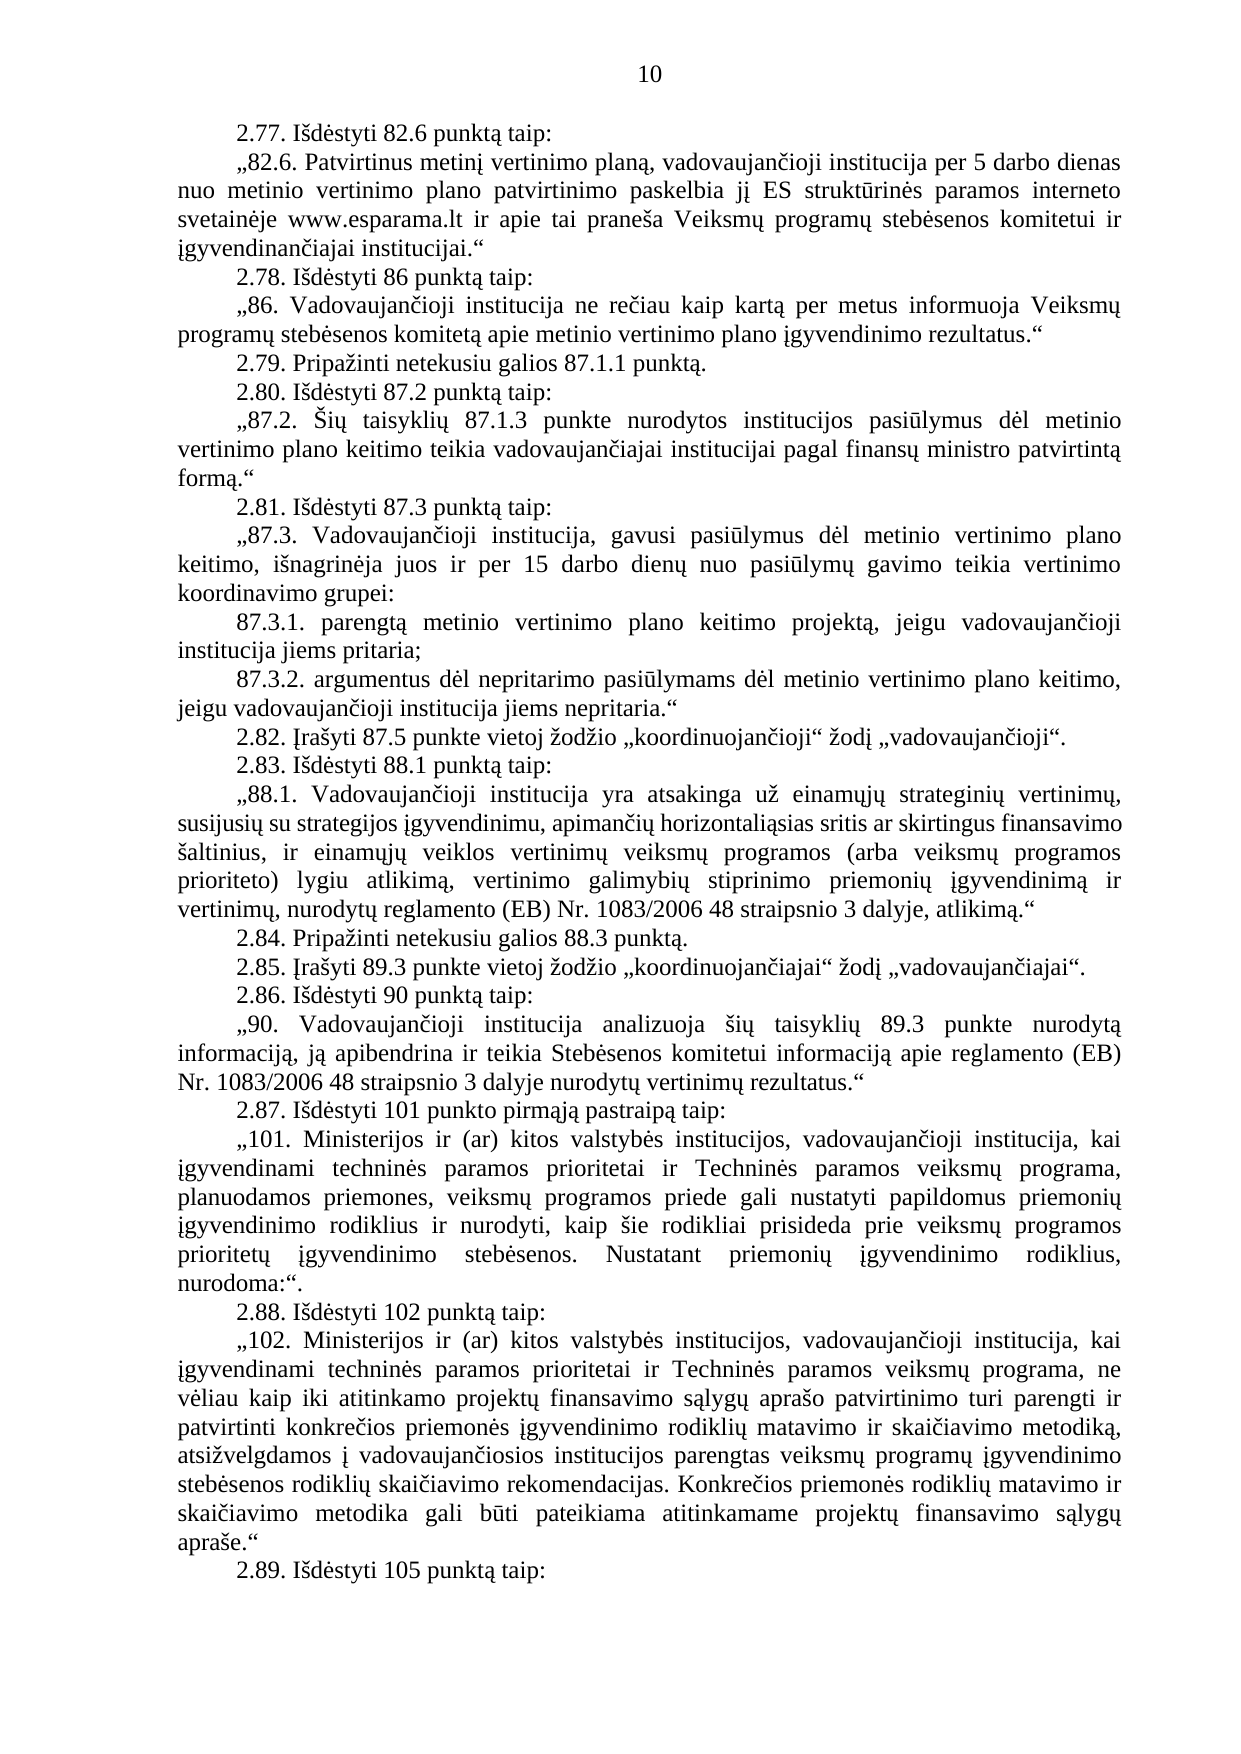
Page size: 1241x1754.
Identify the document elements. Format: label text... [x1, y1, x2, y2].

text „87.2. Šių taisyklių 87.1.3 punkte nurodytos institucijos pasiūlymus dėl metinio vertinimo plano keitimo teikia vadovaujančiajai institucijai pagal finansų ministro patvirtintą formą.“ [177, 406, 1122, 492]
text 2.78. Išdėstyti 86 punktą taip: [177, 262, 1122, 291]
text 2.79. Pripažinti netekusiu galios 87.1.1 punktą. [177, 348, 1122, 377]
text 2.89. Išdėstyti 105 punktą taip: [177, 1556, 1122, 1584]
text 2.86. Išdėstyti 90 punktą taip: [177, 981, 1122, 1009]
text „87.3. Vadovaujančioji institucija, gavusi pasiūlymus dėl metinio vertinimo plano keitimo, išnagrinėja juos ir per 15 darbo dienų nuo pasiūlymų gavimo teikia vertinimo koordinavimo grupei: [177, 521, 1122, 607]
text 2.85. Įrašyti 89.3 punkte vietoj žodžio „koordinuojančiajai“ žodį „vadovaujančiajai“. [177, 952, 1122, 981]
text 87.3.2. argumentus dėl nepritarimo pasiūlymams dėl metinio vertinimo plano keitimo, jeigu vadovaujančioji institucija jiems nepritaria.“ [177, 664, 1122, 722]
text „90. Vadovaujančioji institucija analizuoja šių taisyklių 89.3 punkte nurodytą informaciją, ją apibendrina ir teikia Stebėsenos komitetui informaciją apie reglamento (EB) Nr. 1083/2006 48 straipsnio 3 dalyje nurodytų vertinimų rezultatus.“ [177, 1009, 1122, 1096]
text 2.77. Išdėstyti 82.6 punktą taip: [177, 118, 1122, 147]
text 87.3.1. parengtą metinio vertinimo plano keitimo projektą, jeigu vadovaujančioji institucija jiems pritaria; [177, 607, 1122, 664]
text 2.88. Išdėstyti 102 punktą taip: [177, 1297, 1122, 1326]
text „82.6. Patvirtinus metinį vertinimo planą, vadovaujančioji institucija per 5 darbo dienas nuo metinio vertinimo plano patvirtinimo paskelbia jį ES struktūrinės paramos interneto svetainėje www.esparama.lt ir apie tai praneša Veiksmų programų stebėsenos komitetui ir įgyvendinančiajai institucijai.“ [177, 147, 1122, 262]
text 2.82. Įrašyti 87.5 punkte vietoj žodžio „koordinuojančioji“ žodį „vadovaujančioji“. [177, 722, 1122, 751]
text 2.81. Išdėstyti 87.3 punktą taip: [177, 492, 1122, 521]
text 2.80. Išdėstyti 87.2 punktą taip: [177, 377, 1122, 406]
text „86. Vadovaujančioji institucija ne rečiau kaip kartą per metus informuoja Veiksmų programų stebėsenos komitetą apie metinio vertinimo plano įgyvendinimo rezultatus.“ [177, 291, 1122, 348]
text 2.84. Pripažinti netekusiu galios 88.3 punktą. [177, 923, 1122, 952]
text „102. Ministerijos ir (ar) kitos valstybės institucijos, vadovaujančioji institucija, kai įgyvendinami techninės paramos prioritetai ir Techninės paramos veiksmų programa, ne vėliau kaip iki atitinkamo projektų finansavimo sąlygų aprašo patvirtinimo turi parengti ir patvirtinti konkrečios priemonės įgyvendinimo rodiklių matavimo ir skaičiavimo metodiką, atsižvelgdamos į vadovaujančiosios institucijos parengtas veiksmų programų įgyvendinimo stebėsenos rodiklių skaičiavimo rekomendacijas. Konkrečios priemonės rodiklių matavimo ir skaičiavimo metodika gali būti pateikiama atitinkamame projektų finansavimo sąlygų apraše.“ [177, 1326, 1122, 1556]
text 2.83. Išdėstyti 88.1 punktą taip: [177, 751, 1122, 779]
text „88.1. Vadovaujančioji institucija yra atsakinga už einamųjų strateginių vertinimų, susijusių su strategijos įgyvendinimu, apimančių horizontaliąsias sritis ar skirtingus finansavimo šaltinius, ir einamųjų veiklos vertinimų veiksmų programos (arba veiksmų programos prioriteto) lygiu atlikimą, vertinimo galimybių stiprinimo priemonių įgyvendinimą ir vertinimų, nurodytų reglamento (EB) Nr. 1083/2006 48 straipsnio 3 dalyje, atlikimą.“ [177, 779, 1122, 923]
text 2.87. Išdėstyti 101 punkto pirmąją pastraipą taip: [177, 1096, 1122, 1124]
text „101. Ministerijos ir (ar) kitos valstybės institucijos, vadovaujančioji institucija, kai įgyvendinami techninės paramos prioritetai ir Techninės paramos veiksmų programa, planuodamos priemones, veiksmų programos priede gali nustatyti papildomus priemonių įgyvendinimo rodiklius ir nurodyti, kaip šie rodikliai prisideda prie veiksmų programos prioritetų įgyvendinimo stebėsenos. Nustatant priemonių įgyvendinimo rodiklius, nurodoma:“. [177, 1124, 1122, 1297]
